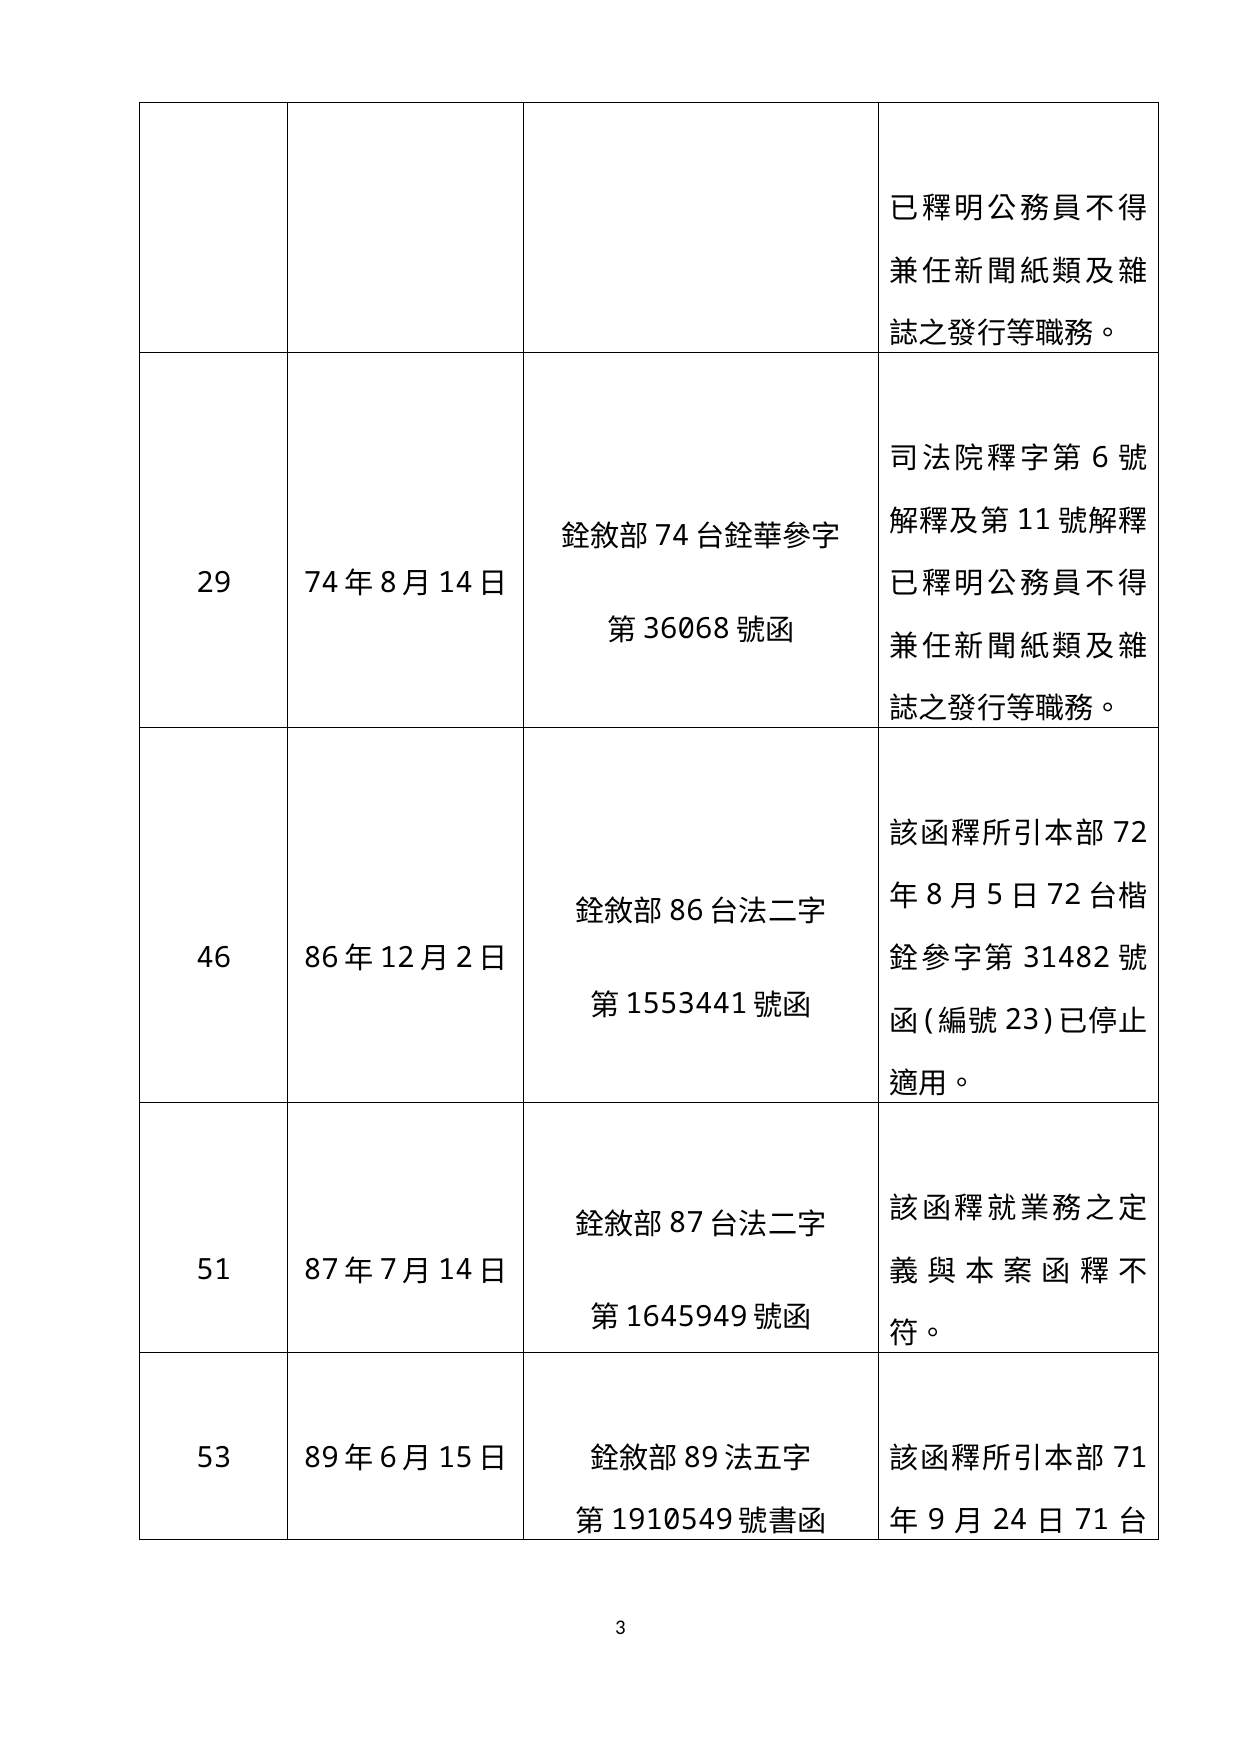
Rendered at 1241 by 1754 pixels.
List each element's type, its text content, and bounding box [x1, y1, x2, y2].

table_cell [288, 103, 523, 352]
table_cell 銓敘部89法五字 第1910549號書函 [524, 1353, 878, 1539]
table_cell 銓敘部74台銓華參字 第36068號函 [524, 353, 878, 727]
table_cell 銓敘部87台法二字 第1645949號函 [524, 1103, 878, 1352]
table_cell [140, 103, 287, 352]
table_cell 74年8月14日 [288, 353, 523, 727]
table_cell 89年6月15日 [288, 1353, 523, 1539]
table_cell 51 [140, 1103, 287, 1352]
table_cell 該函釋就業務之定義與本案函釋不符。 [879, 1103, 1158, 1352]
table_cell 該函釋所引本部72年8月5日72台楷銓參字第31482號函(編號23)已停止適用。 [879, 728, 1158, 1102]
table_cell 29 [140, 353, 287, 727]
table_cell 53 [140, 1353, 287, 1539]
table_cell 46 [140, 728, 287, 1102]
table_cell 已釋明公務員不得兼任新聞紙類及雜誌之發行等職務。 [879, 103, 1158, 352]
table_cell [524, 103, 878, 352]
table_cell 銓敘部86台法二字 第1553441號函 [524, 728, 878, 1102]
table_cell 86年12月2日 [288, 728, 523, 1102]
table_cell 司法院釋字第6號解釋及第11號解釋已釋明公務員不得兼任新聞紙類及雜誌之發行等職務。 [879, 353, 1158, 727]
table_cell 87年7月14日 [288, 1103, 523, 1352]
table_cell 該函釋所引本部71年9月24日71台 [879, 1353, 1158, 1539]
